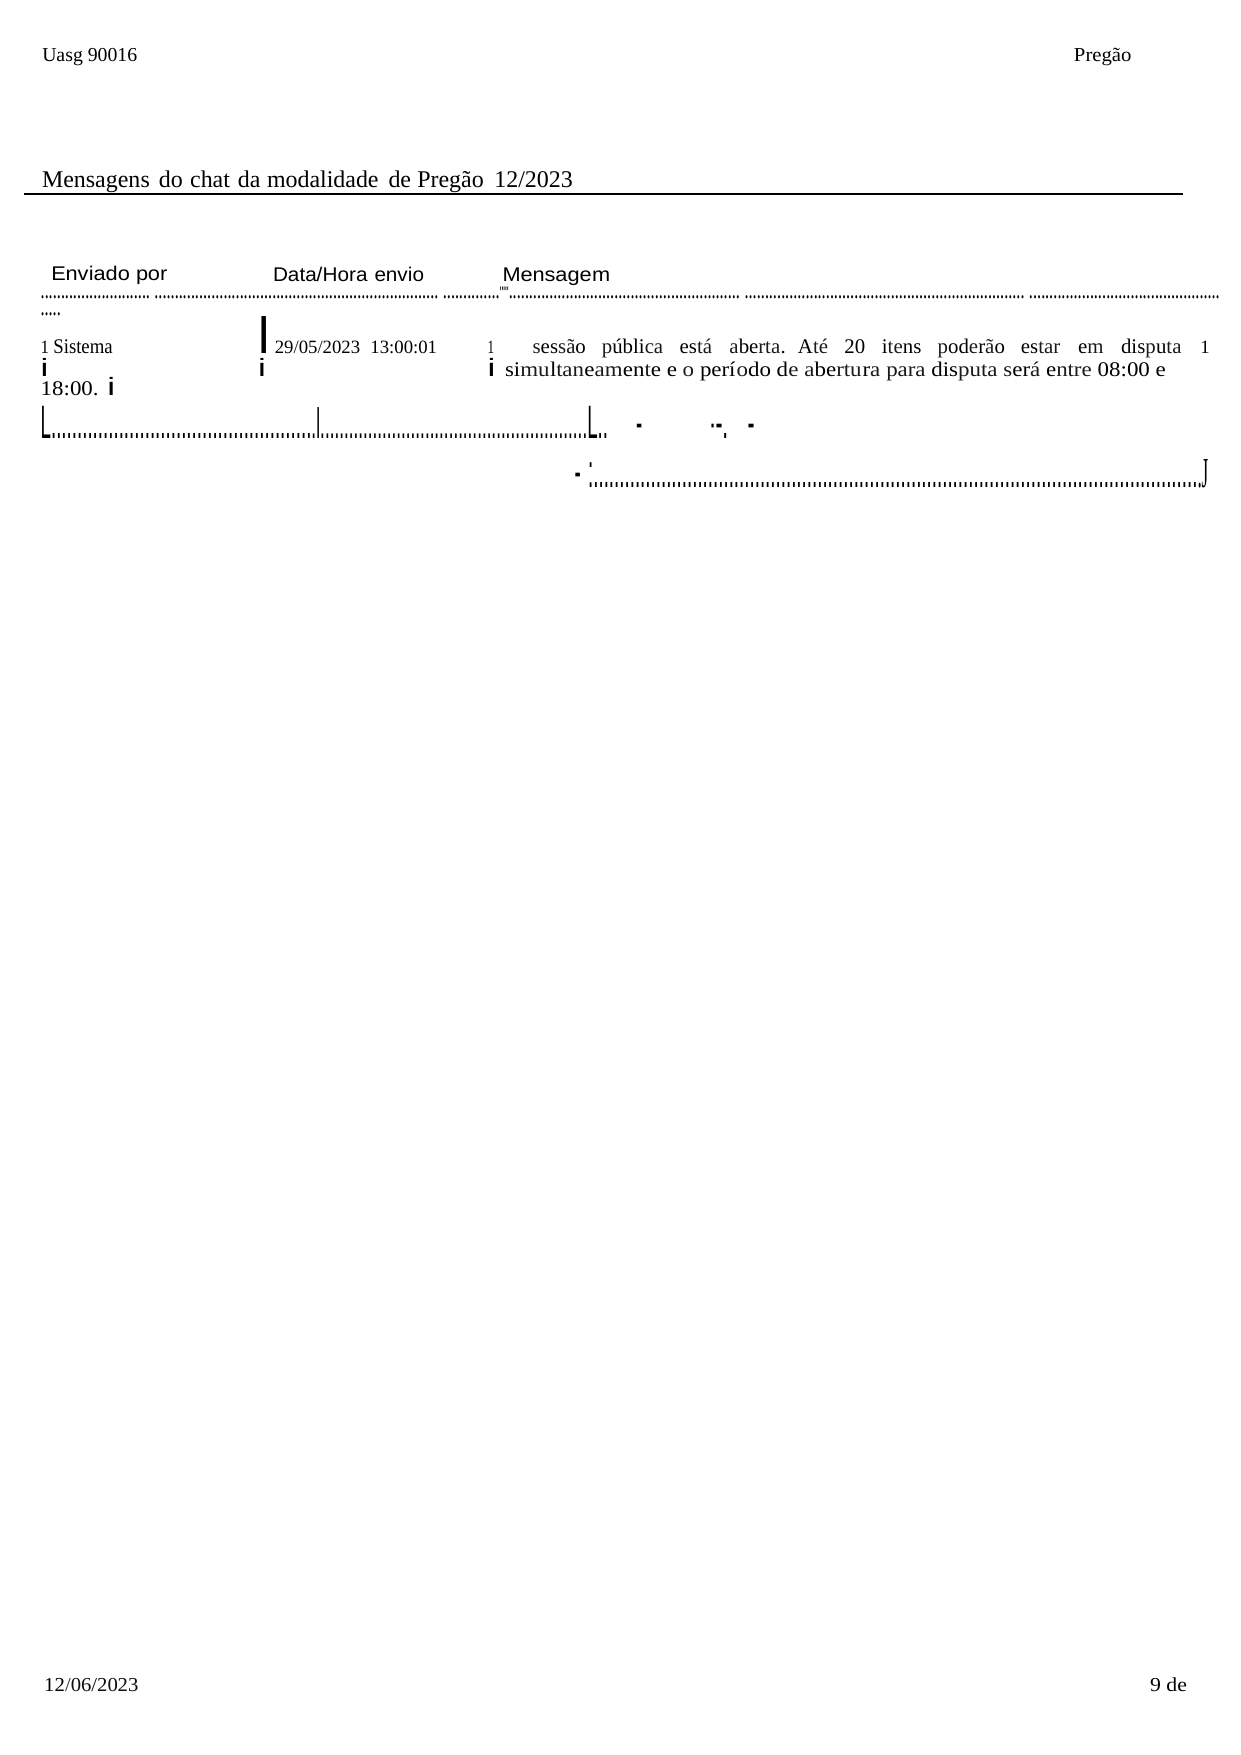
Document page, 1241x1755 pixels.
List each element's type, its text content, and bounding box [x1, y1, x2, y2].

text 1 Sistema l29/05/2023 13:00:01 1 sessão pública está aberta. Até 20 itens poderão estar em disputa 1 [40, 319, 1222, 362]
subtitle i i i simultaneamente e o período de abertura para disputa será entre 08:00 e 18:00. i [40, 362, 1222, 399]
text Mensagens do chat da modalidade de Pregão 12/2023 [42, 165, 1222, 193]
text ........................... ...................................................................... ..............""'......................................................... ..................................................................... .................................................... [40, 285, 1222, 319]
text Enviado por Data/Hora envio Mensagem [51, 266, 1222, 285]
text L...................................................l........................................................L.. - - -. - -:.....................................................................................................................J [40, 399, 1222, 498]
